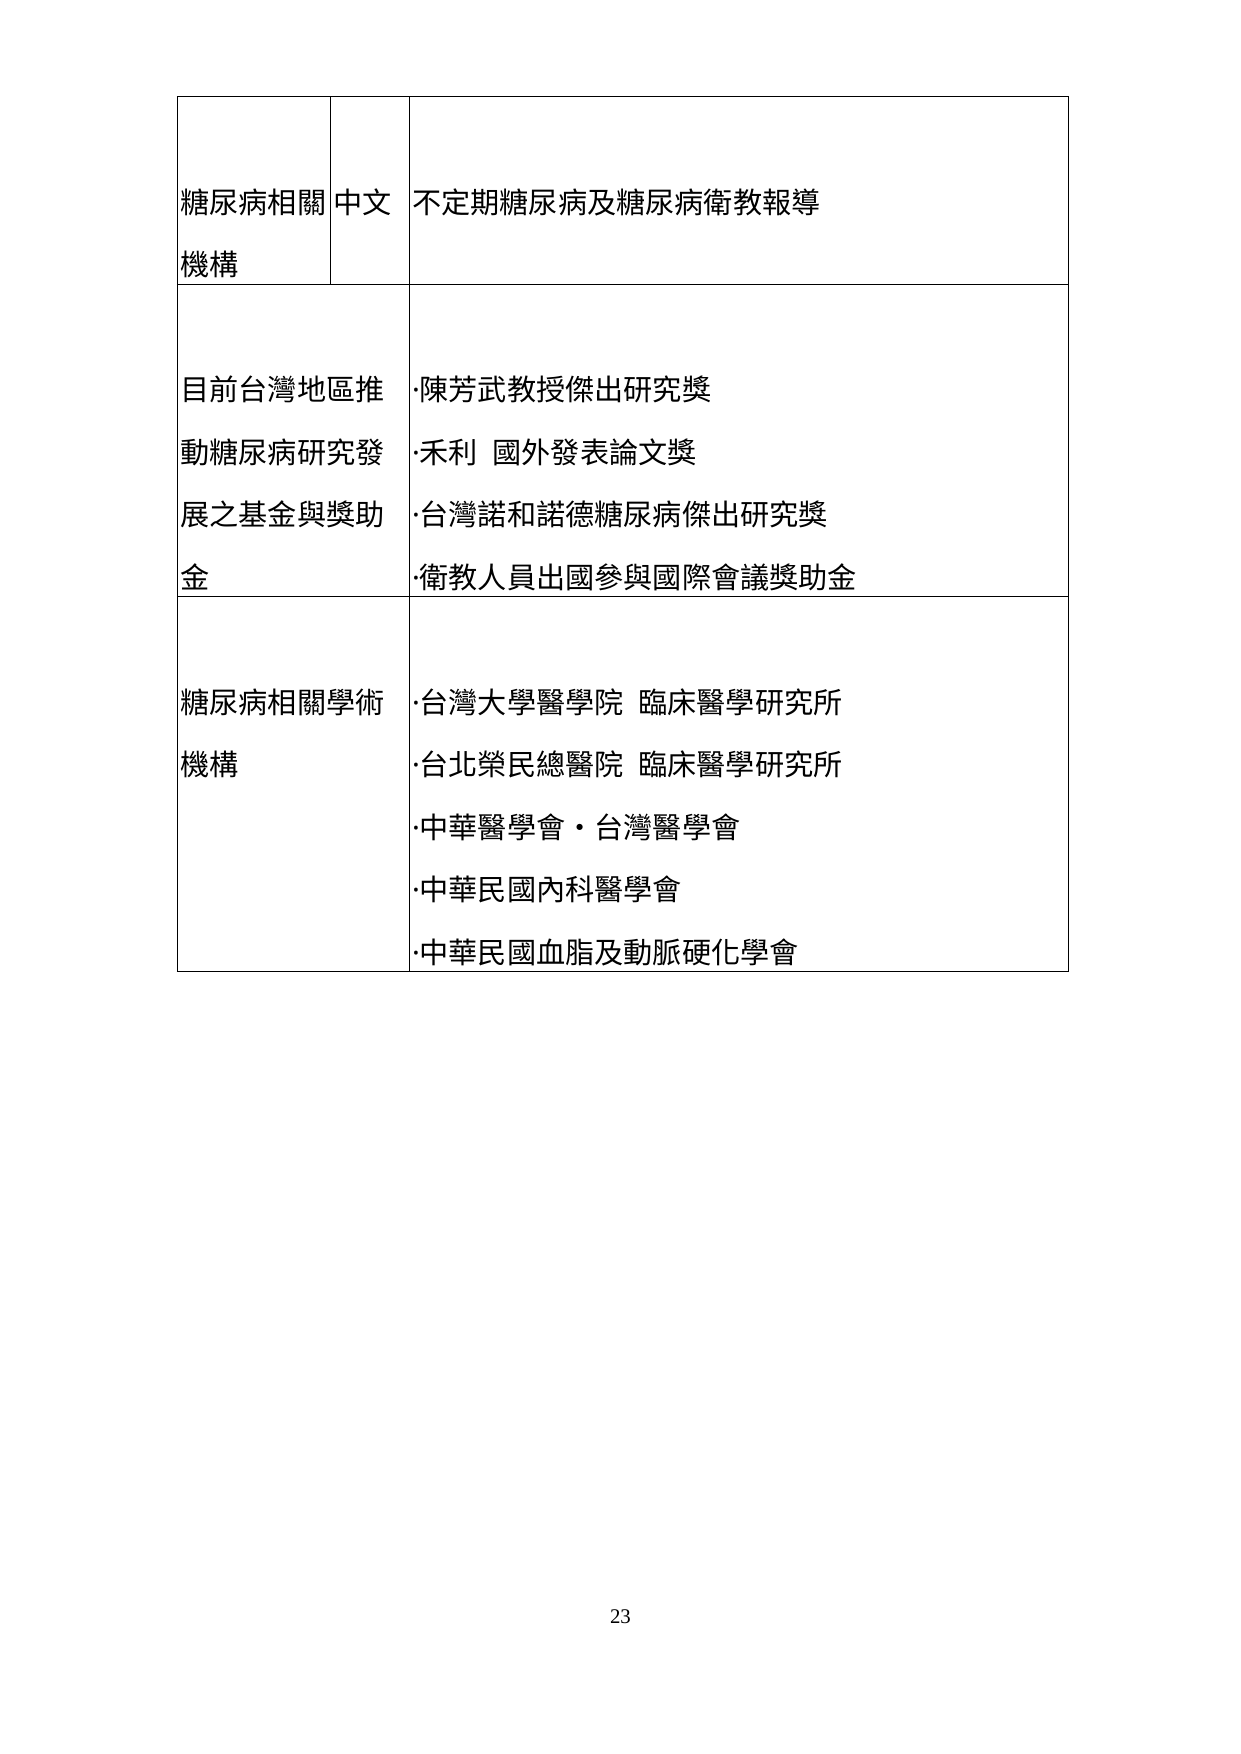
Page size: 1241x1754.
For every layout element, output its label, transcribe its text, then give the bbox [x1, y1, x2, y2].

table_header 不定期糖尿病及糖尿病衛教報導 [410, 97, 1068, 284]
table_cell 糖尿病相關學術機構 [178, 597, 409, 971]
table_header 中文 [331, 97, 409, 284]
table_cell 目前台灣地區推動糖尿病研究發展之基金與獎助金 [178, 285, 409, 596]
table_header 糖尿病相關機構 [178, 97, 330, 284]
table_cell ‧陳芳武教授傑出研究獎 ‧禾利 國外發表論文獎 ‧台灣諾和諾德糖尿病傑出研究獎 ‧衛教人員出國參與國際會議獎助金 [410, 285, 1068, 596]
table_cell ‧台灣大學醫學院 臨床醫學研究所 ‧台北榮民總醫院 臨床醫學研究所 ‧中華醫學會‧台灣醫學會 ‧中華民國內科醫學會 ‧中華民國血脂及動脈硬化學會 [410, 597, 1068, 971]
